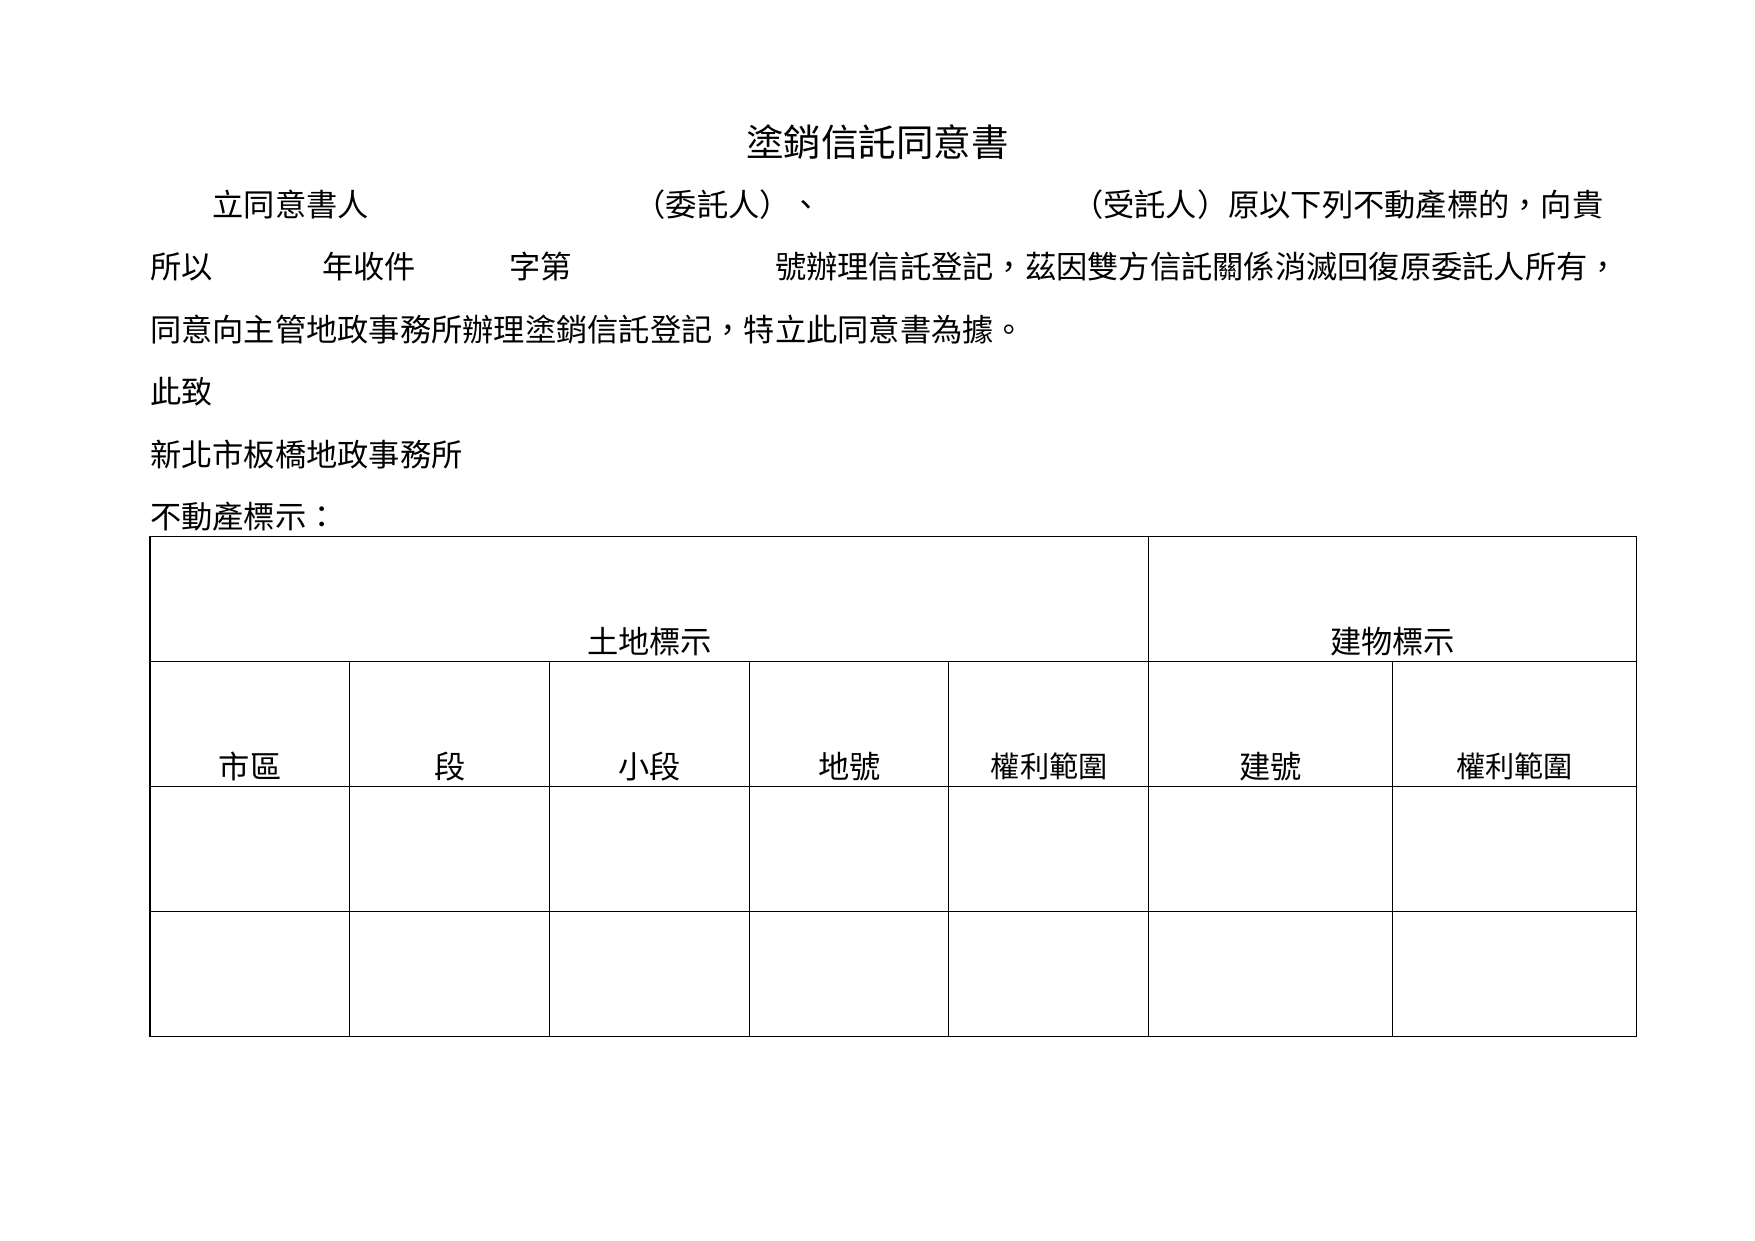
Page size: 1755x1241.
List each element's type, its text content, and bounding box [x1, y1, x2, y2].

table_cell [949, 912, 1148, 1036]
table_cell [151, 912, 349, 1036]
table_cell [1393, 912, 1636, 1036]
table_cell [1393, 787, 1636, 911]
text 立同意書人 （委託人）、 （受託人）原以下列不動產標的，向貴所以 年收件 字第 號辦理信託登記，茲因雙方信託關係消滅回復原委託人所有，同意向主管地政事務所辦理塗銷信託登記，特立此同意書為據。 [150, 161, 1604, 348]
text 此致 [150, 348, 1604, 411]
table_header 土地標示 [151, 537, 1148, 661]
table_cell 權利範圍 [1393, 662, 1636, 786]
table_cell 市區 [151, 662, 349, 786]
table_cell 權利範圍 [949, 662, 1148, 786]
table_cell [1149, 787, 1392, 911]
table_cell [1149, 912, 1392, 1036]
table_cell [550, 787, 749, 911]
text 新北市板橋地政事務所 [150, 411, 1604, 473]
table_cell [350, 912, 549, 1036]
table_cell 地號 [750, 662, 948, 786]
table_cell [151, 787, 349, 911]
text 不動產標示： [150, 473, 1604, 536]
text 塗銷信託同意書 [150, 98, 1604, 161]
table_cell 建號 [1149, 662, 1392, 786]
table_cell 小段 [550, 662, 749, 786]
table_header 建物標示 [1149, 537, 1636, 661]
table_cell 段 [350, 662, 549, 786]
table_cell [350, 787, 549, 911]
table_cell [949, 787, 1148, 911]
table_cell [750, 912, 948, 1036]
table_cell [750, 787, 948, 911]
table_cell [550, 912, 749, 1036]
